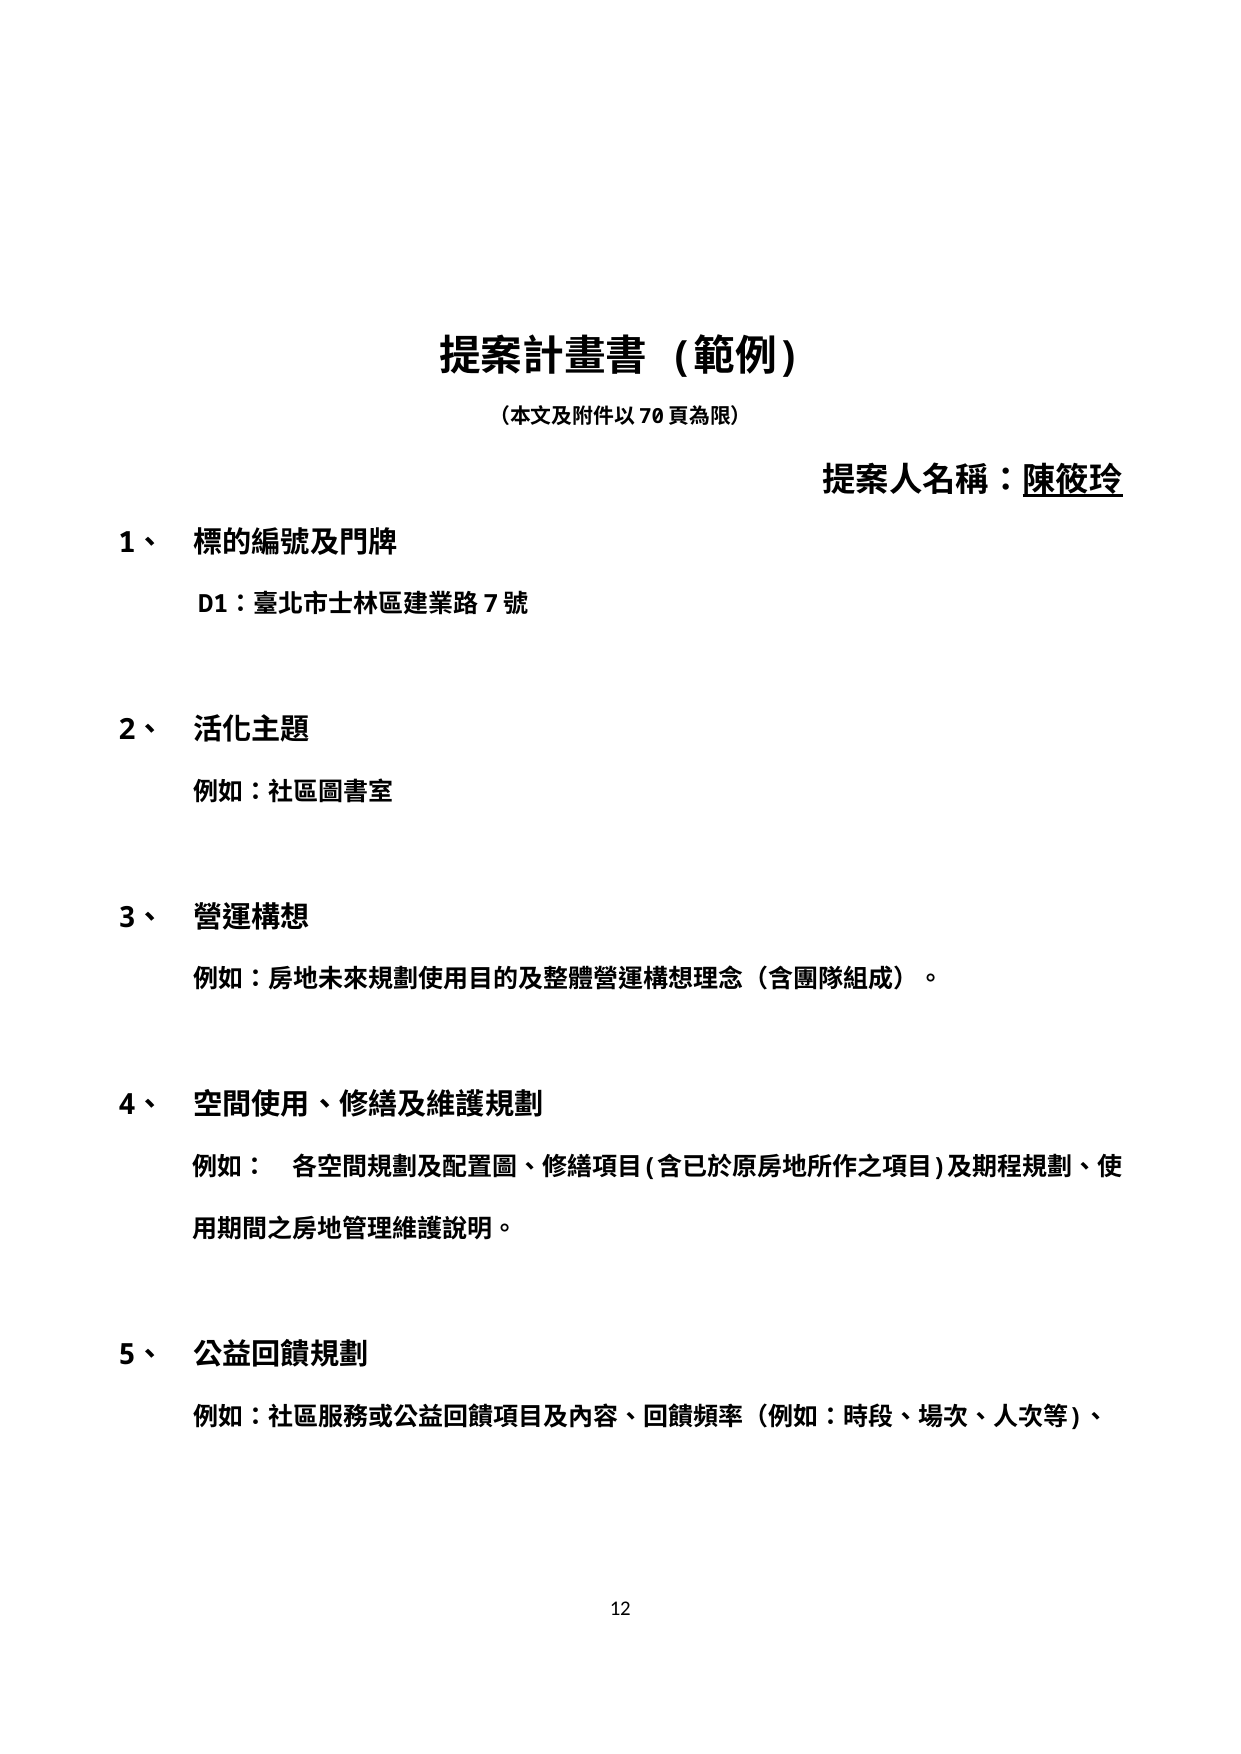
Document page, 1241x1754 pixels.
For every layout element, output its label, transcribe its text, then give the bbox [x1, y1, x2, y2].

text （本文及附件以70頁為限） [118, 373, 1122, 435]
list 公益回饋規劃 [118, 1310, 1122, 1373]
text D1：臺北市士林區建業路7號 [168, 560, 1122, 623]
list 營運構想 [118, 873, 1122, 935]
text 例如： 各空間規劃及配置圖、修繕項目(含已於原房地所作之項目)及期程規劃、使用期間之房地管理維護說明。 [192, 1123, 1122, 1248]
text 例如：房地未來規劃使用目的及整體營運構想理念（含團隊組成）。 [193, 935, 1122, 998]
list 標的編號及門牌 [118, 498, 1122, 560]
list 活化主題 [118, 685, 1122, 748]
text 例如：社區服務或公益回饋項目及內容、回饋頻率（例如：時段、場次、人次等)、 [193, 1373, 1122, 1435]
text 提案人名稱：陳筱玲 [118, 435, 1122, 498]
list 空間使用、修繕及維護規劃 [118, 1060, 1122, 1123]
text 例如：社區圖書室 [193, 748, 1122, 810]
text 提案計畫書 (範例) [118, 310, 1122, 373]
